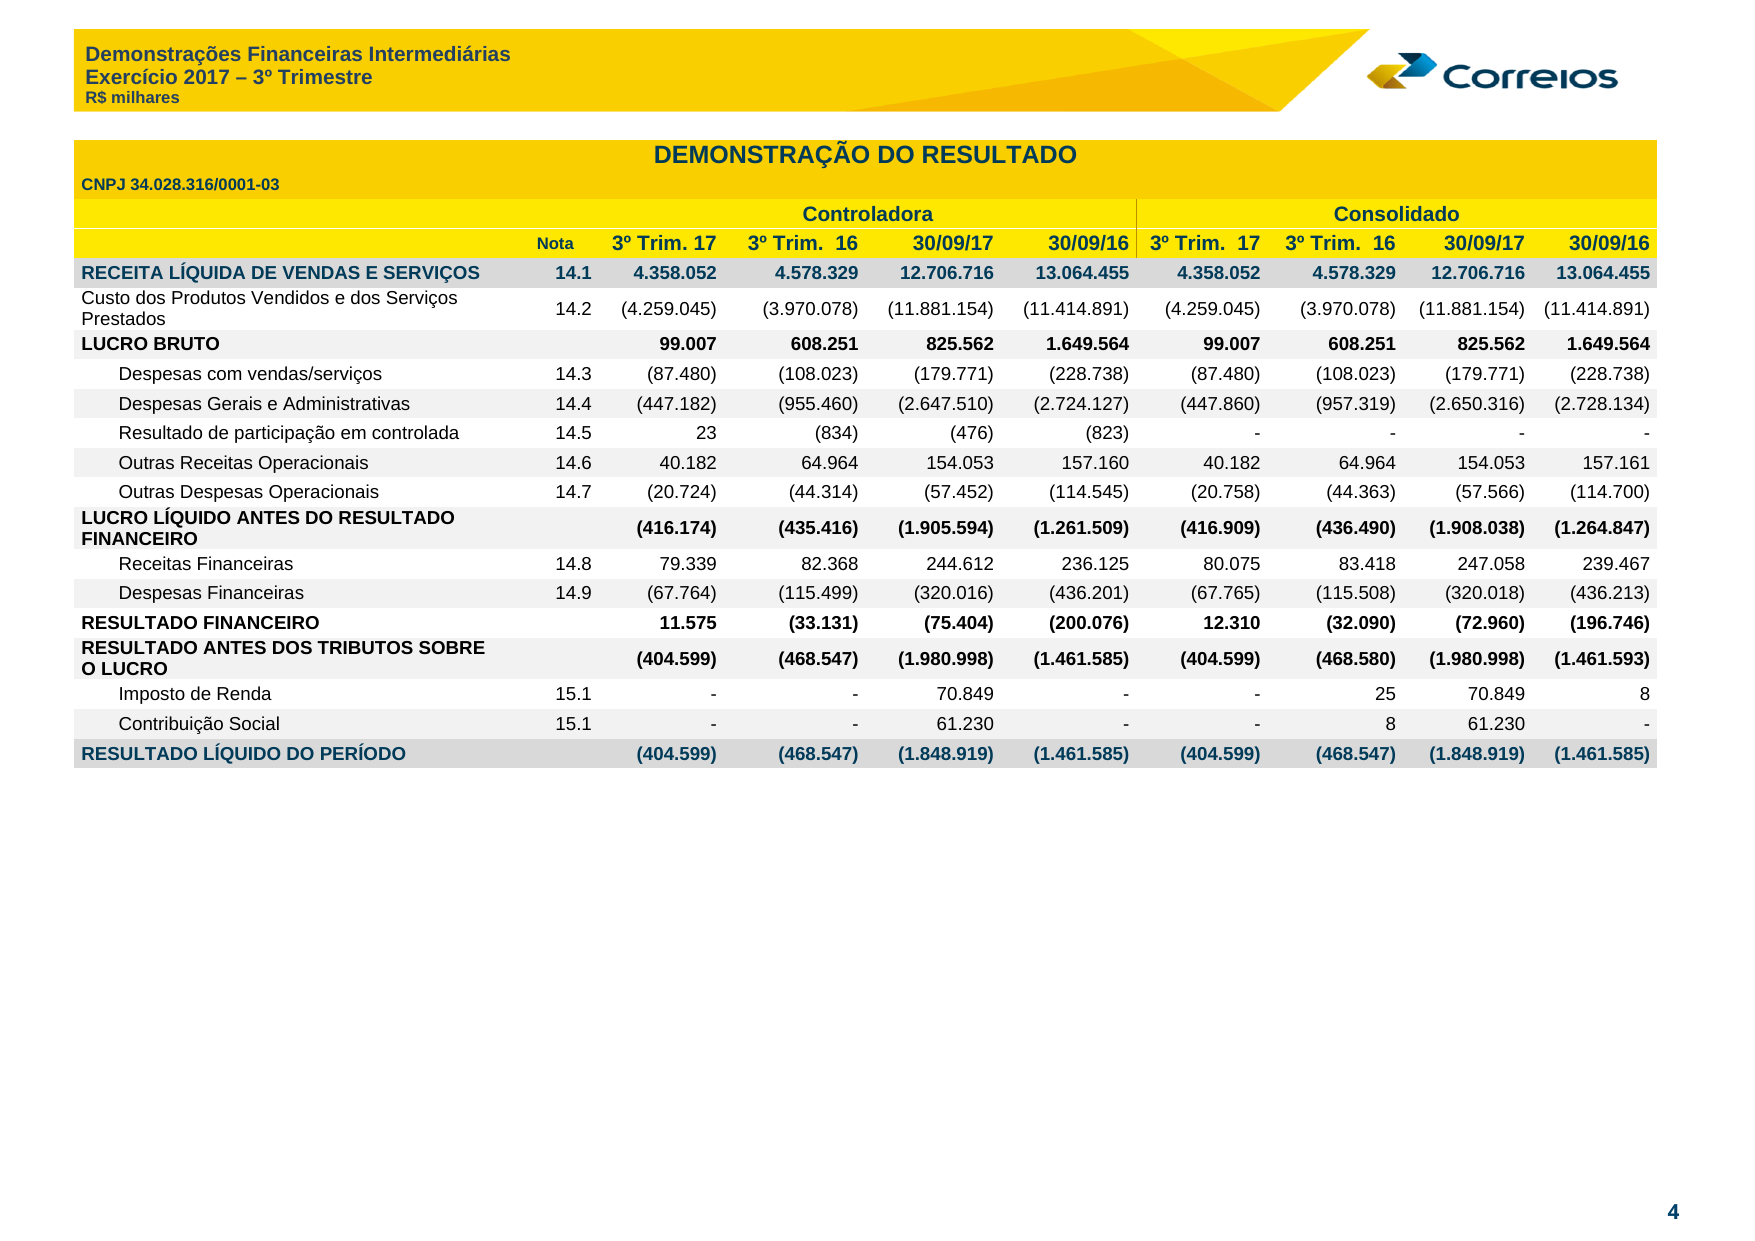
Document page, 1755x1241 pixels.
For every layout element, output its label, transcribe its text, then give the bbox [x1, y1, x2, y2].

table_cell 3º Trim. 16 [724, 229, 866, 258]
table_cell - [1268, 418, 1403, 448]
table_cell (436.490) [1268, 507, 1403, 549]
table_cell (57.452) [866, 478, 1001, 507]
table_cell 244.612 [866, 549, 1001, 578]
table_cell 12.706.716 [1403, 258, 1532, 288]
table_cell Despesas Gerais e Administrativas [74, 389, 511, 418]
table_cell (3.970.078) [724, 288, 866, 329]
table_cell RESULTADO FINANCEIRO [74, 608, 511, 638]
table_cell 23 [599, 418, 724, 448]
table_cell (416.174) [599, 507, 724, 549]
table_cell (404.599) [1136, 638, 1268, 679]
table_cell 14.9 [511, 579, 599, 608]
table_cell (32.090) [1268, 608, 1403, 638]
table_cell - [1532, 709, 1657, 739]
table_cell (1.264.847) [1532, 507, 1657, 549]
table_cell 82.368 [724, 549, 866, 578]
table_cell 80.075 [1136, 549, 1268, 578]
table_cell (1.461.585) [1001, 638, 1136, 679]
table_cell 8 [1532, 680, 1657, 709]
table_cell 11.575 [599, 608, 724, 638]
table_cell 30/09/16 [1532, 229, 1657, 258]
table_cell Nota [511, 229, 599, 258]
table_cell (87.480) [1136, 359, 1268, 389]
table_cell 99.007 [1136, 330, 1268, 359]
table_cell (435.416) [724, 507, 866, 549]
table_cell 79.339 [599, 549, 724, 578]
table_cell 14.7 [511, 478, 599, 507]
table_cell - [1136, 709, 1268, 739]
table_cell Controladora [599, 199, 1136, 228]
table_cell (1.980.998) [866, 638, 1001, 679]
table_cell (2.724.127) [1001, 389, 1136, 418]
table_cell 154.053 [1403, 448, 1532, 477]
table_cell (2.728.134) [1532, 389, 1657, 418]
table_cell (2.650.316) [1403, 389, 1532, 418]
table_cell (114.545) [1001, 478, 1136, 507]
table_cell (436.201) [1001, 579, 1136, 608]
picture [73, 29, 1654, 112]
table_cell (1.980.998) [1403, 638, 1532, 679]
table_cell 1.649.564 [1532, 330, 1657, 359]
table_cell 64.964 [724, 448, 866, 477]
table_cell (72.960) [1403, 608, 1532, 638]
table_cell (468.547) [1268, 739, 1403, 768]
table_cell - [599, 680, 724, 709]
table_cell 3º Trim. 17 [1137, 229, 1268, 258]
table_cell - [599, 709, 724, 739]
table_cell (1.848.919) [866, 739, 1001, 768]
table_cell (179.771) [866, 359, 1001, 389]
table_cell 15.1 [511, 680, 599, 709]
table_cell Imposto de Renda [74, 680, 511, 709]
table_cell (1.905.594) [866, 507, 1001, 549]
table_cell (1.461.585) [1532, 739, 1657, 768]
table_cell (11.881.154) [866, 288, 1001, 329]
table_cell [74, 199, 511, 228]
table_cell Contribuição Social [74, 709, 511, 739]
table_cell 154.053 [866, 448, 1001, 477]
table_cell (115.499) [724, 579, 866, 608]
table_cell 157.160 [1001, 448, 1136, 477]
table_cell (476) [866, 418, 1001, 448]
table_cell 4.578.329 [1268, 258, 1403, 288]
table_cell 4.358.052 [1136, 258, 1268, 288]
table_cell 608.251 [724, 330, 866, 359]
table_cell (228.738) [1532, 359, 1657, 389]
table_cell [1532, 169, 1657, 199]
table_cell 247.058 [1403, 549, 1532, 578]
table_cell (11.414.891) [1001, 288, 1136, 329]
table_cell (404.599) [599, 638, 724, 679]
table_cell 157.161 [1532, 448, 1657, 477]
table_cell (823) [1001, 418, 1136, 448]
table_cell 236.125 [1001, 549, 1136, 578]
table_cell 70.849 [1403, 680, 1532, 709]
table_cell (468.580) [1268, 638, 1403, 679]
table_cell 4.578.329 [724, 258, 866, 288]
table_cell (196.746) [1532, 608, 1657, 638]
table_cell 12.706.716 [866, 258, 1001, 288]
table_cell (834) [724, 418, 866, 448]
table_cell Consolidado [1137, 199, 1657, 228]
table_cell (67.764) [599, 579, 724, 608]
table_cell (2.647.510) [866, 389, 1001, 418]
table_cell [74, 229, 511, 258]
table_cell [511, 507, 599, 549]
table_cell - [1001, 680, 1136, 709]
table_cell 61.230 [1403, 709, 1532, 739]
table_cell 61.230 [866, 709, 1001, 739]
table_cell (957.319) [1268, 389, 1403, 418]
table_cell Receitas Financeiras [74, 549, 511, 578]
table_cell (87.480) [599, 359, 724, 389]
table_cell 99.007 [599, 330, 724, 359]
table_cell (67.765) [1136, 579, 1268, 608]
table_cell (4.259.045) [599, 288, 724, 329]
table_cell LUCRO BRUTO [74, 330, 511, 359]
table_cell [511, 638, 599, 679]
table_cell (75.404) [866, 608, 1001, 638]
table_cell (416.909) [1136, 507, 1268, 549]
table_cell (468.547) [724, 739, 866, 768]
table_cell (404.599) [1136, 739, 1268, 768]
table_cell (228.738) [1001, 359, 1136, 389]
table_cell (1.461.593) [1532, 638, 1657, 679]
table_cell - [724, 680, 866, 709]
table_cell (320.018) [1403, 579, 1532, 608]
table_cell 83.418 [1268, 549, 1403, 578]
table_cell 13.064.455 [1532, 258, 1657, 288]
table_cell 25 [1268, 680, 1403, 709]
table_cell 14.8 [511, 549, 599, 578]
table_cell (20.758) [1136, 478, 1268, 507]
table_cell (44.363) [1268, 478, 1403, 507]
table_cell 30/09/16 [1001, 229, 1136, 258]
table_cell 14.5 [511, 418, 599, 448]
table_cell - [1136, 418, 1268, 448]
table_cell [511, 199, 599, 228]
table_cell (115.508) [1268, 579, 1403, 608]
table_cell 8 [1268, 709, 1403, 739]
table_cell (320.016) [866, 579, 1001, 608]
table_cell 30/09/17 [866, 229, 1001, 258]
table_cell 14.4 [511, 389, 599, 418]
table_cell - [724, 709, 866, 739]
table_cell (1.848.919) [1403, 739, 1532, 768]
table_cell 825.562 [866, 330, 1001, 359]
table_cell (179.771) [1403, 359, 1532, 389]
table_cell - [1532, 418, 1657, 448]
table_cell 14.6 [511, 448, 599, 477]
table_cell RESULTADO ANTES DOS TRIBUTOS SOBRE O LUCRO [74, 638, 511, 679]
table_cell (44.314) [724, 478, 866, 507]
table_cell (3.970.078) [1268, 288, 1403, 329]
table_cell 15.1 [511, 709, 599, 739]
table_cell [511, 739, 599, 768]
table_cell RECEITA LÍQUIDA DE VENDAS E SERVIÇOS [74, 258, 511, 288]
table_cell RESULTADO LÍQUIDO DO PERÍODO [74, 739, 511, 768]
table_cell 13.064.455 [1001, 258, 1136, 288]
table_cell Despesas Financeiras [74, 579, 511, 608]
table_cell (20.724) [599, 478, 724, 507]
table_cell - [1136, 680, 1268, 709]
table_cell (108.023) [1268, 359, 1403, 389]
table_cell (1.461.585) [1001, 739, 1136, 768]
table_cell Custo dos Produtos Vendidos e dos Serviços Prestados [74, 288, 511, 329]
table_cell (11.414.891) [1532, 288, 1657, 329]
table_cell 3º Trim. 16 [1268, 229, 1403, 258]
table_cell 12.310 [1136, 608, 1268, 638]
table_cell LUCRO LÍQUIDO ANTES DO RESULTADO FINANCEIRO [74, 507, 511, 549]
table_cell 239.467 [1532, 549, 1657, 578]
table_cell (447.860) [1136, 389, 1268, 418]
table_cell [511, 330, 599, 359]
table_cell (468.547) [724, 638, 866, 679]
table_cell 3º Trim. 17 [599, 229, 724, 258]
table_cell (4.259.045) [1136, 288, 1268, 329]
table_cell Resultado de participação em controlada [74, 418, 511, 448]
table_cell (436.213) [1532, 579, 1657, 608]
table_cell (1.908.038) [1403, 507, 1532, 549]
table_cell (114.700) [1532, 478, 1657, 507]
table_cell 14.1 [511, 258, 599, 288]
table_cell 40.182 [1136, 448, 1268, 477]
table_cell (33.131) [724, 608, 866, 638]
table_cell (108.023) [724, 359, 866, 389]
table_cell 40.182 [599, 448, 724, 477]
table_cell Despesas com vendas/serviços [74, 359, 511, 389]
table_cell - [1403, 418, 1532, 448]
table_cell (200.076) [1001, 608, 1136, 638]
table_cell Outras Receitas Operacionais [74, 448, 511, 477]
table_cell 30/09/17 [1403, 229, 1532, 258]
table_cell (57.566) [1403, 478, 1532, 507]
table_cell (404.599) [599, 739, 724, 768]
table_cell (447.182) [599, 389, 724, 418]
table_cell (1.261.509) [1001, 507, 1136, 549]
table_header DEMONSTRAÇÃO DO RESULTADO [74, 140, 1657, 169]
table_cell (955.460) [724, 389, 866, 418]
table_cell [511, 608, 599, 638]
table_cell 14.2 [511, 288, 599, 329]
table_cell - [1001, 709, 1136, 739]
table_cell 70.849 [866, 680, 1001, 709]
table_cell 14.3 [511, 359, 599, 389]
table_cell Outras Despesas Operacionais [74, 478, 511, 507]
table_cell CNPJ 34.028.316/0001-03 [74, 169, 1532, 199]
table_cell 4.358.052 [599, 258, 724, 288]
table_cell 64.964 [1268, 448, 1403, 477]
table_cell (11.881.154) [1403, 288, 1532, 329]
table_cell 1.649.564 [1001, 330, 1136, 359]
table_cell 608.251 [1268, 330, 1403, 359]
table_cell 825.562 [1403, 330, 1532, 359]
